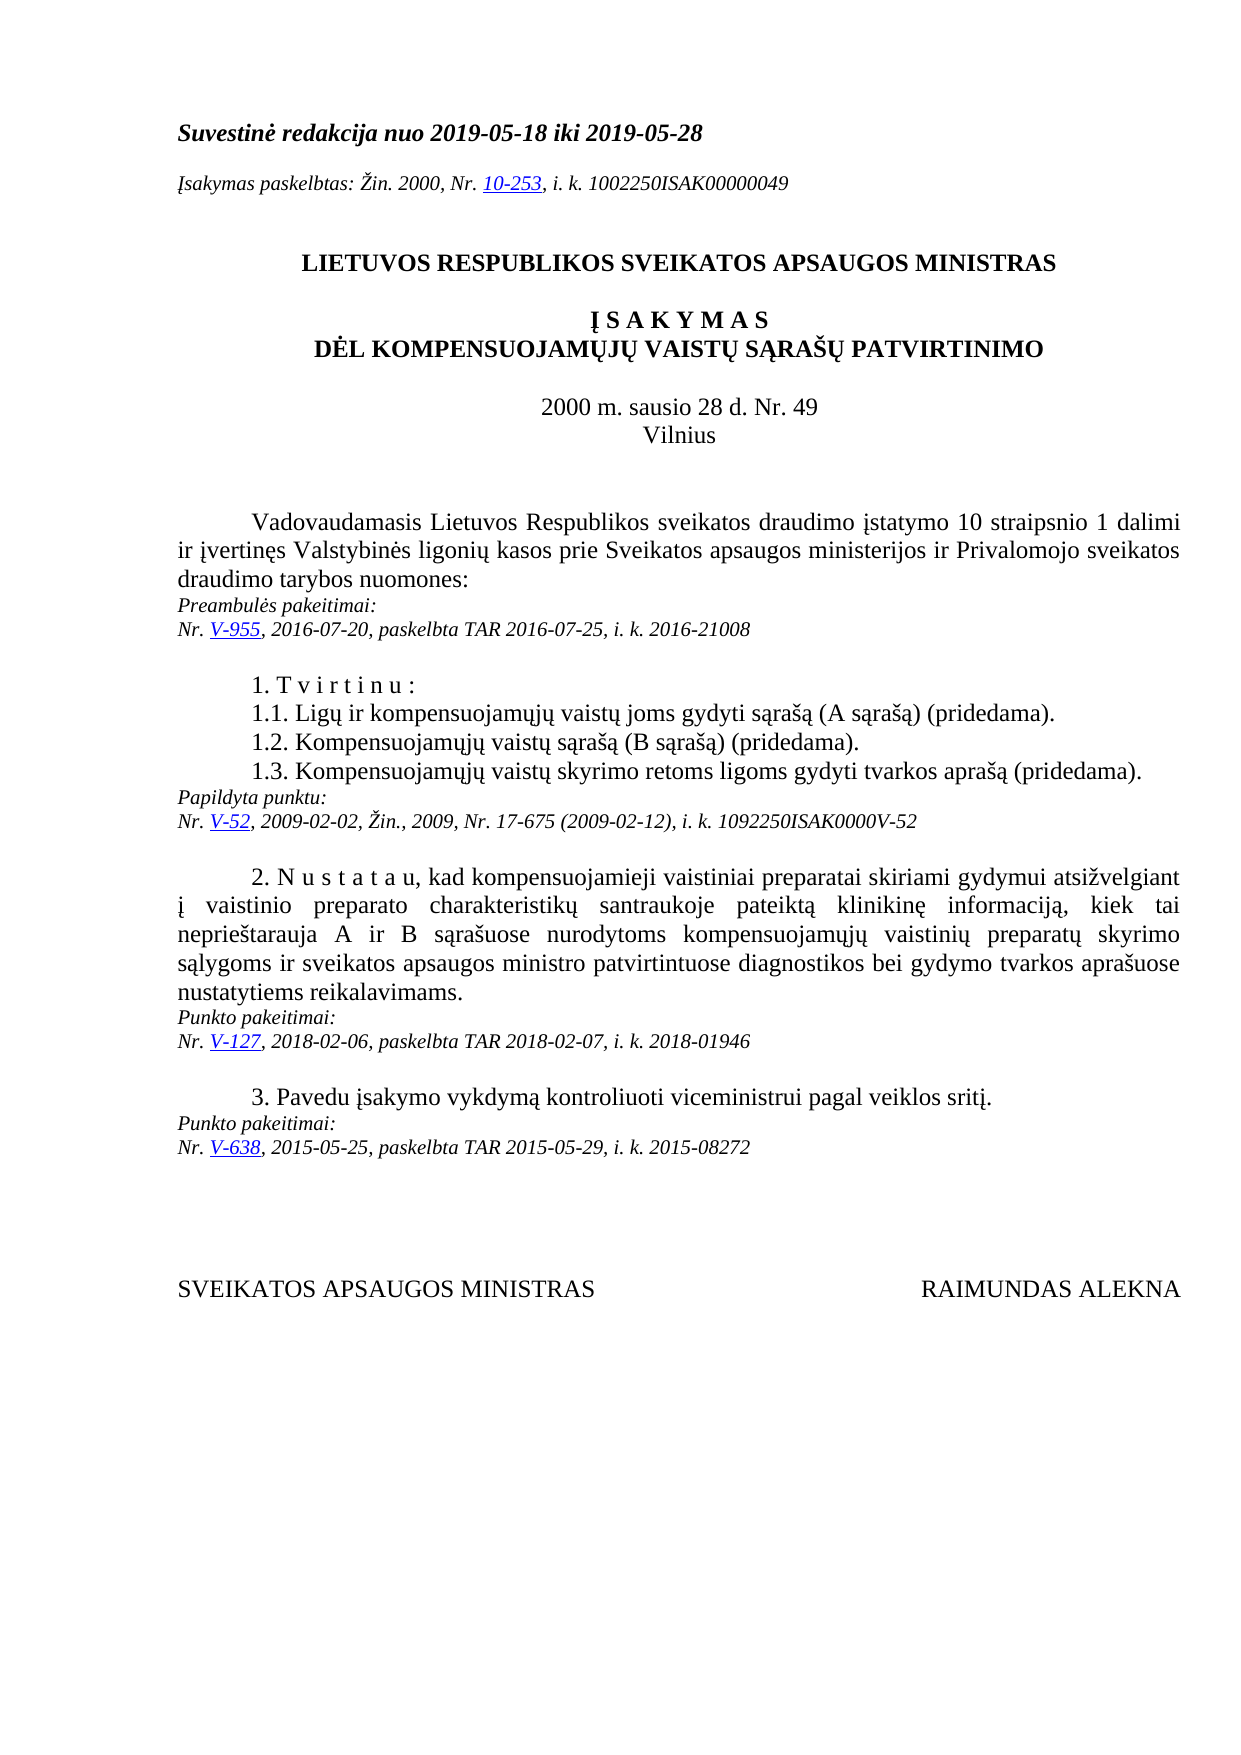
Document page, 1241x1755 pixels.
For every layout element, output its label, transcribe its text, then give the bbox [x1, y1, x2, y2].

text 1. Tvirtinu: [177, 670, 1181, 698]
text 2000 m. sausio 28 d. Nr. 49 [177, 392, 1181, 420]
text 2. N u s t a t a u, kad kompensuojamieji vaistiniai preparatai skiriami gydymui atsižvelgiant į vaistinio preparato charakteristikų santraukoje pateiktą klinikinę informaciją, kiek tai neprieštarauja A ir B sąrašuose nurodytoms kompensuojamųjų vaistinių preparatų skyrimo sąlygoms ir sveikatos apsaugos ministro patvirtintuose diagnostikos bei gydymo tvarkos aprašuose nustatytiems reikalavimams. [177, 862, 1181, 1005]
text Punkto pakeitimai: [177, 1005, 1181, 1029]
text DĖL KOMPENSUOJAMŲJŲ VAISTŲ SĄRAŠŲ PATVIRTINIMO [177, 334, 1181, 363]
text 3. Pavedu įsakymo vykdymą kontroliuoti viceministrui pagal veiklos sritį. [251, 1082, 1181, 1111]
text 1.2. Kompensuojamųjų vaistų sąrašą (B sąrašą) (pridedama). [177, 727, 1181, 756]
text Suvestinė redakcija nuo 2019-05-18 iki 2019-05-28 [177, 118, 1181, 147]
text Nr. V-127, 2018-02-06, paskelbta TAR 2018-02-07, i. k. 2018-01946 [177, 1029, 1181, 1053]
text LIETUVOS RESPUBLIKOS SVEIKATOS APSAUGOS MINISTRAS [177, 248, 1181, 277]
text Preambulės pakeitimai: [177, 593, 1181, 617]
text Vilnius [177, 420, 1181, 449]
text Papildyta punktu: [177, 785, 1181, 809]
text 1.3. Kompensuojamųjų vaistų skyrimo retoms ligoms gydyti tvarkos aprašą (pridedama). [177, 756, 1181, 785]
text Nr. V-955, 2016-07-20, paskelbta TAR 2016-07-25, i. k. 2016-21008 [177, 617, 1181, 641]
text Į S A K Y M A S [177, 305, 1181, 334]
text SVEIKATOS APSAUGOS MINISTRAS RAIMUNDAS ALEKNA [177, 1274, 1181, 1303]
text Nr. V-638, 2015-05-25, paskelbta TAR 2015-05-29, i. k. 2015-08272 [177, 1135, 1181, 1159]
text Vadovaudamasis Lietuvos Respublikos sveikatos draudimo įstatymo 10 straipsnio 1 dalimi ir įvertinęs Valstybinės ligonių kasos prie Sveikatos apsaugos ministerijos ir Privalomojo sveikatos draudimo tarybos nuomones: [177, 507, 1181, 593]
text Įsakymas paskelbtas: Žin. 2000, Nr. 10-253, i. k. 1002250ISAK00000049 [177, 171, 1181, 195]
text Nr. V-52, 2009-02-02, Žin., 2009, Nr. 17-675 (2009-02-12), i. k. 1092250ISAK0000V-52 [177, 809, 1181, 833]
text Punkto pakeitimai: [177, 1111, 1181, 1135]
text 1.1. Ligų ir kompensuojamųjų vaistų joms gydyti sąrašą (A sąrašą) (pridedama). [177, 698, 1181, 727]
